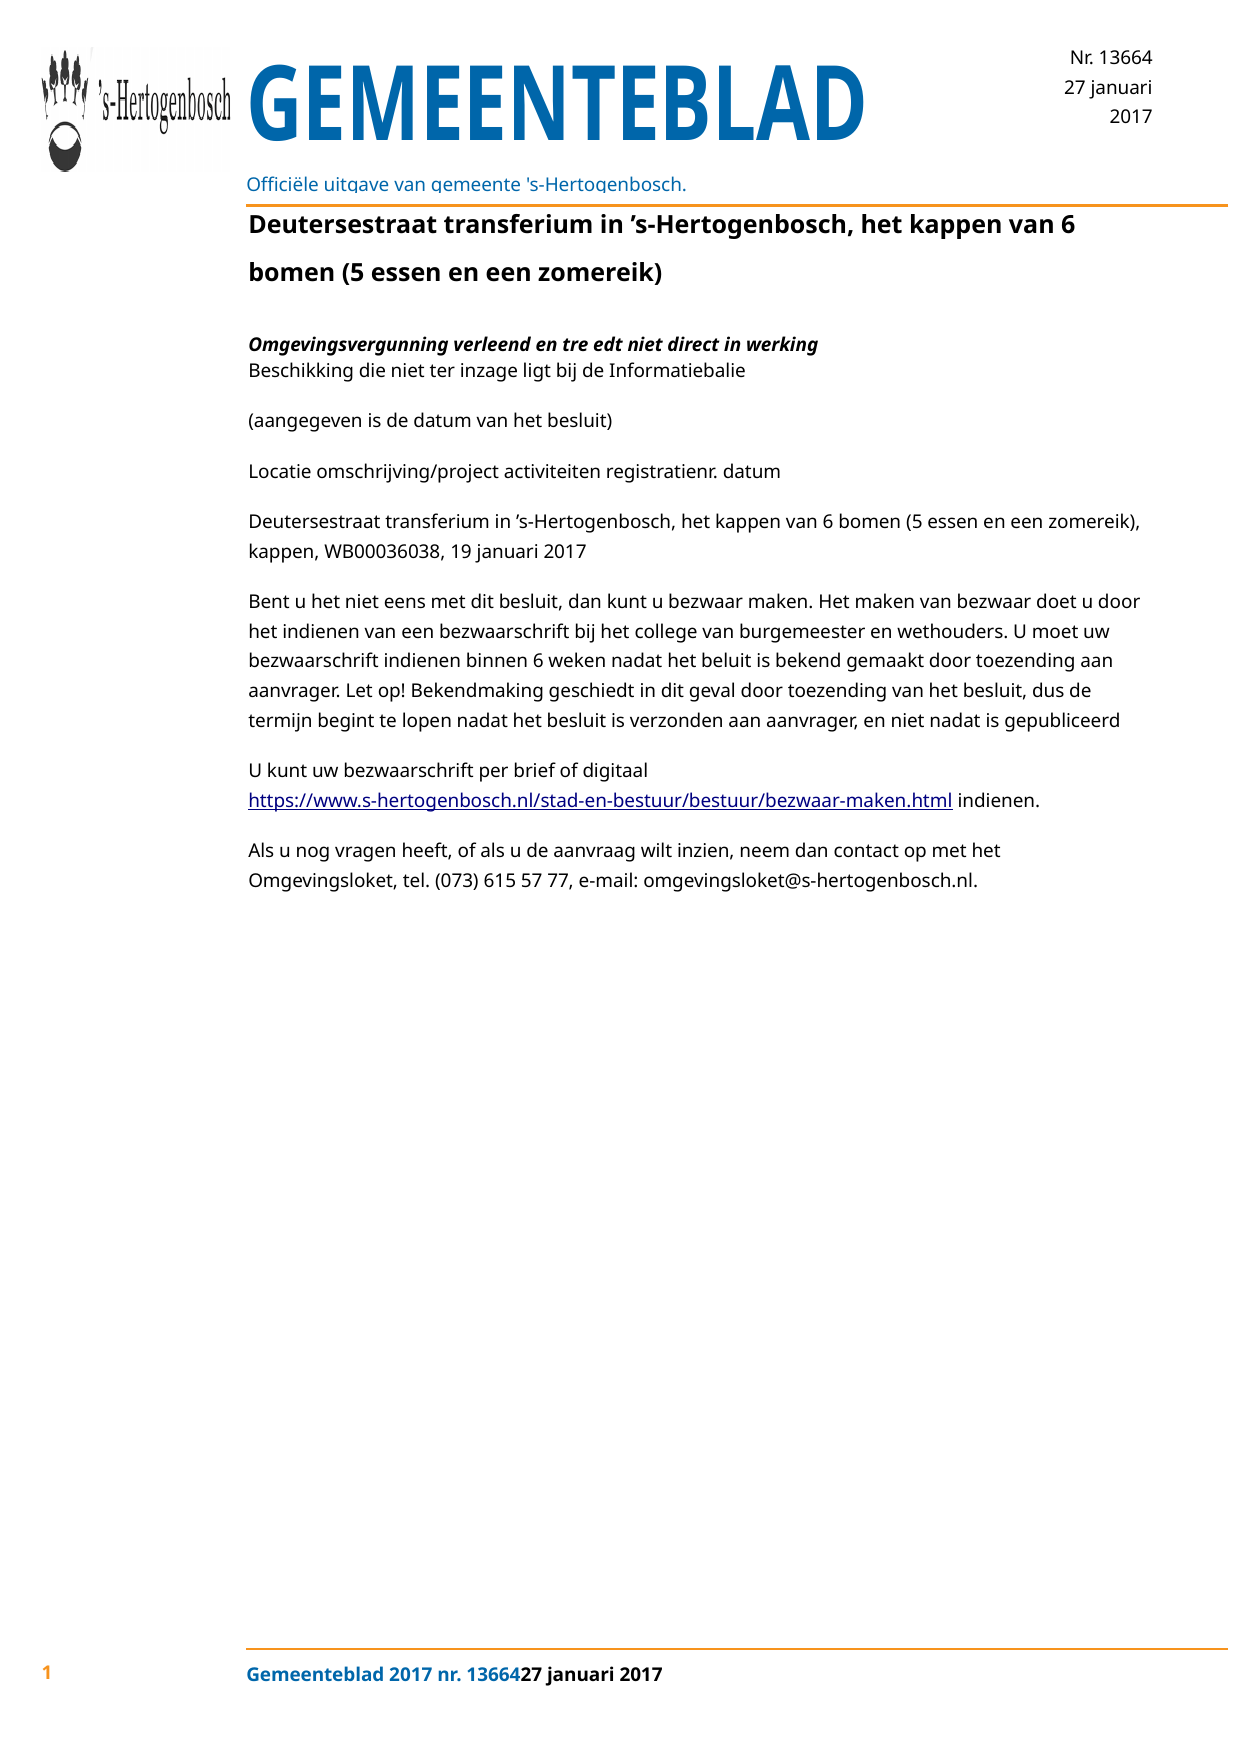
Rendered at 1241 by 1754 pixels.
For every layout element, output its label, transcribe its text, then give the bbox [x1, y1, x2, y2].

text Bent u het niet eens met dit besluit, dan kunt u bezwaar maken. Het maken van bezwaar doet u door het indienen van een bezwaarschrift bij het college van burgemeester en wethouders. U moet uw bezwaarschrift indienen binnen 6 weken nadat het beluit is bekend gemaakt door toezending aan aanvrager. Let op! Bekendmaking geschiedt in dit geval door toezending van het besluit, dus de termijn begint te lopen nadat het besluit is verzonden aan aanvrager, en niet nadat is gepubliceerd [248, 588, 1152, 732]
text Locatie omschrijving/project activiteiten registratienr. datum [248, 458, 1152, 484]
text U kunt uw bezwaarschrift per brief of digitaal https://www.s-hertogenbosch.nl/stad-en-bestuur/bestuur/bezwaar-maken.html indienen. [248, 757, 1152, 812]
text Als u nog vragen heeft, of als u de aanvraag wilt inzien, neem dan contact op met het Omgevingsloket, tel. (073) 615 57 77, e-mail: omgevingsloket@s-hertogenbosch.nl. [248, 837, 1152, 892]
picture [41, 47, 231, 172]
text Deutersestraat transferium in ’s-Hertogenbosch, het kappen van 6 bomen (5 essen en een zomereik), kappen, WB00036038, 19 januari 2017 [248, 508, 1152, 564]
text Omgevingsvergunning verleend en tre edt niet direct in werking [248, 331, 1152, 357]
text Deutersestraat transferium in ’s-Hertogenbosch, het kappen van 6 bomen (5 essen en een zomereik) [248, 207, 1152, 288]
text (aangegeven is de datum van het besluit) [248, 408, 1152, 433]
text Beschikking die niet ter inzage ligt bij de Informatiebalie [248, 357, 1152, 383]
